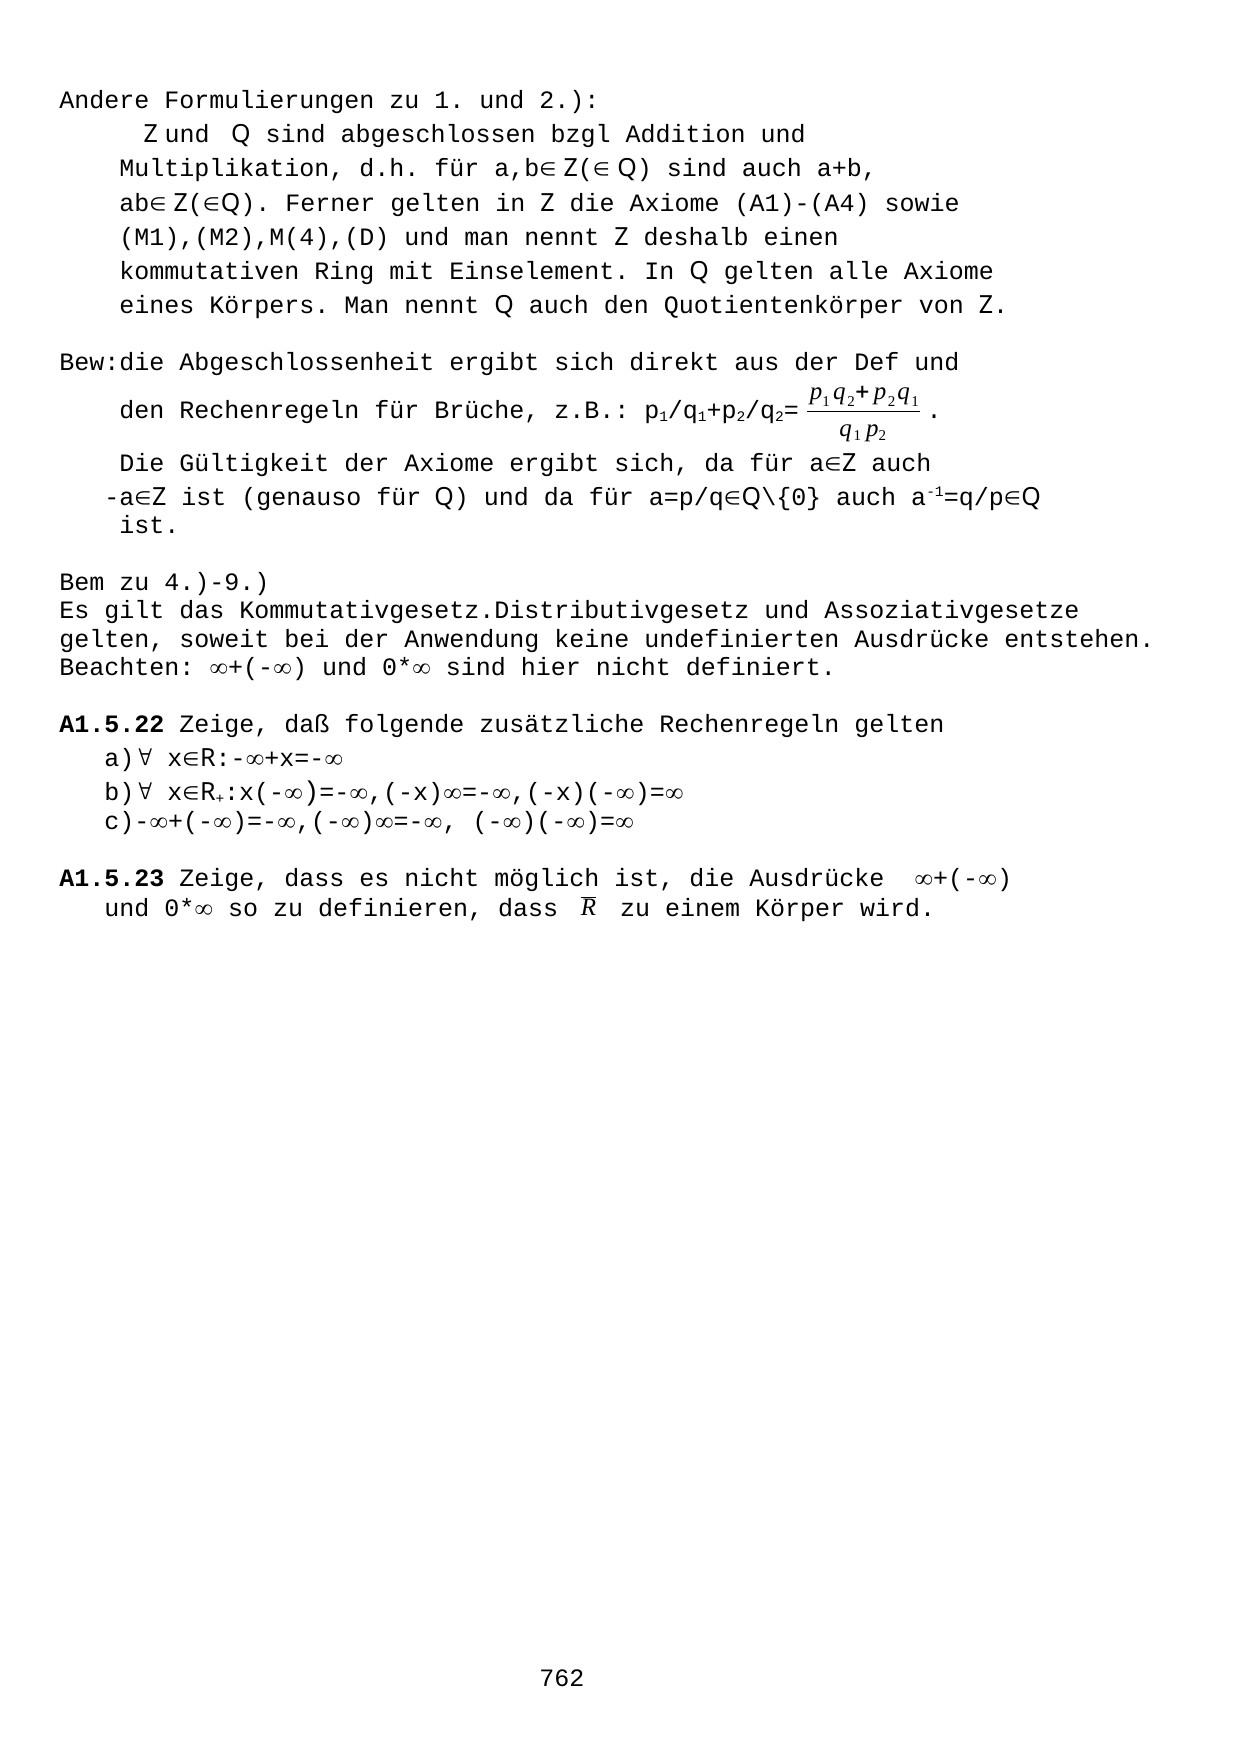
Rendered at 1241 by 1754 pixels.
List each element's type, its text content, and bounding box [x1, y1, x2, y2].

text Es gilt das Kommutativgesetz.Distributivgesetz und Assoziativgesetze gelten, soweit bei der Anwendung keine undefinierten Ausdrücke entstehen. Beachten: +(-) und 0* sind hier nicht definiert. [59, 598, 1181, 683]
text Multiplikation, d.h. für a,b Z( Q) sind auch a+b, [59, 150, 1181, 184]
text A1.5.23 Zeige, dass es nicht möglich ist, die Ausdrücke +(-) [59, 866, 1181, 894]
text ist. [59, 513, 1181, 541]
text und 0* so zu definieren, dass zu einem Körper wird. [59, 894, 1181, 924]
text -aZ ist (genauso für Q) und da für a=p/qQ\{0} auch a-1=q/pQ [59, 479, 1181, 513]
text Andere Formulierungen zu 1. und 2.): [59, 87, 1181, 116]
text eines Körpers. Man nennt Q auch den Quotientenkörper von Z. [59, 287, 1181, 321]
text Die Gültigkeit der Axiome ergibt sich, da für aZ auch [59, 444, 1181, 479]
text ab Z(Q). Ferner gelten in Z die Axiome (A1)-(A4) sowie [59, 184, 1181, 218]
text Z und Q sind abgeschlossen bzgl Addition und [59, 116, 1181, 150]
subtitle A1.5.22 Zeige, daß folgende zusätzliche Rechenregeln gelten [59, 711, 1181, 740]
text b) xR+:x(-)=-,(-x)=-,(-x)(-)= [59, 774, 1181, 809]
text Bew:die Abgeschlossenheit ergibt sich direkt aus der Def und [59, 350, 1181, 378]
text (M1),(M2),M(4),(D) und man nennt Z deshalb einen [59, 218, 1181, 253]
text a) xR:-+x=- [59, 740, 1181, 774]
text den Rechenregeln für Brüche, z.B.: p1/q1+p2/q2=. [59, 378, 1181, 444]
text Bem zu 4.)-9.) [59, 570, 1181, 598]
text c)-+(-)=-,(-)=-, (-)(-)= [59, 809, 1181, 837]
text kommutativen Ring mit Einselement. In Q gelten alle Axiome [59, 253, 1181, 287]
